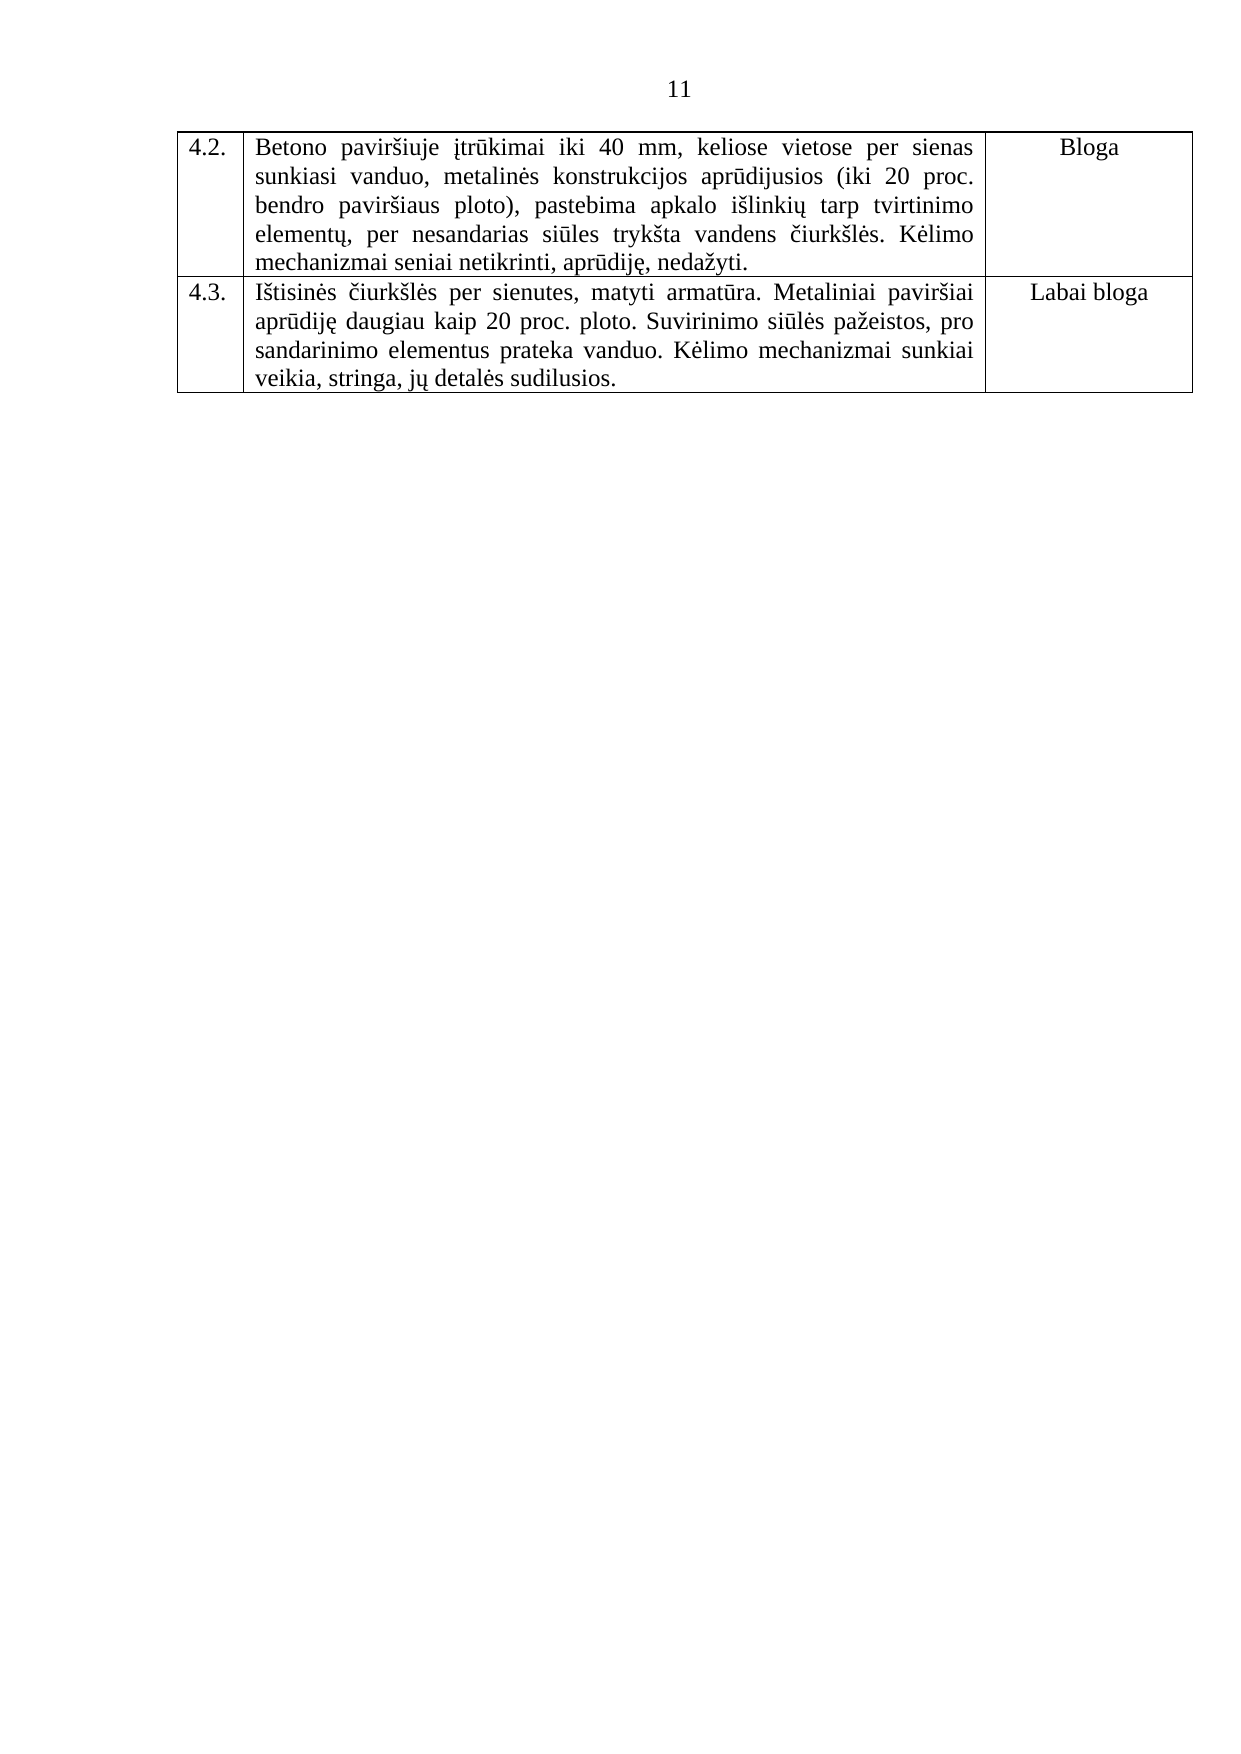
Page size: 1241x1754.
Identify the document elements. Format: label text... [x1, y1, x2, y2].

table_cell Bloga [986, 133, 1192, 276]
table_cell 4.2. [178, 133, 243, 276]
table_cell Labai bloga [986, 277, 1192, 392]
table_cell Ištisinės čiurkšlės per sienutes, matyti armatūra. Metaliniai paviršiai aprūdiję daugiau kaip 20 proc. ploto. Suvirinimo siūlės pažeistos, pro sandarinimo elementus prateka vanduo. Kėlimo mechanizmai sunkiai veikia, stringa, jų detalės sudilusios. [244, 277, 985, 392]
table_cell 4.3. [178, 277, 243, 392]
table_cell Betono paviršiuje įtrūkimai iki 40 mm, keliose vietose per sienas sunkiasi vanduo, metalinės konstrukcijos aprūdijusios (iki 20 proc. bendro paviršiaus ploto), pastebima apkalo išlinkių tarp tvirtinimo elementų, per nesandarias siūles trykšta vandens čiurkšlės. Kėlimo mechanizmai seniai netikrinti, aprūdiję, nedažyti. [244, 133, 985, 276]
